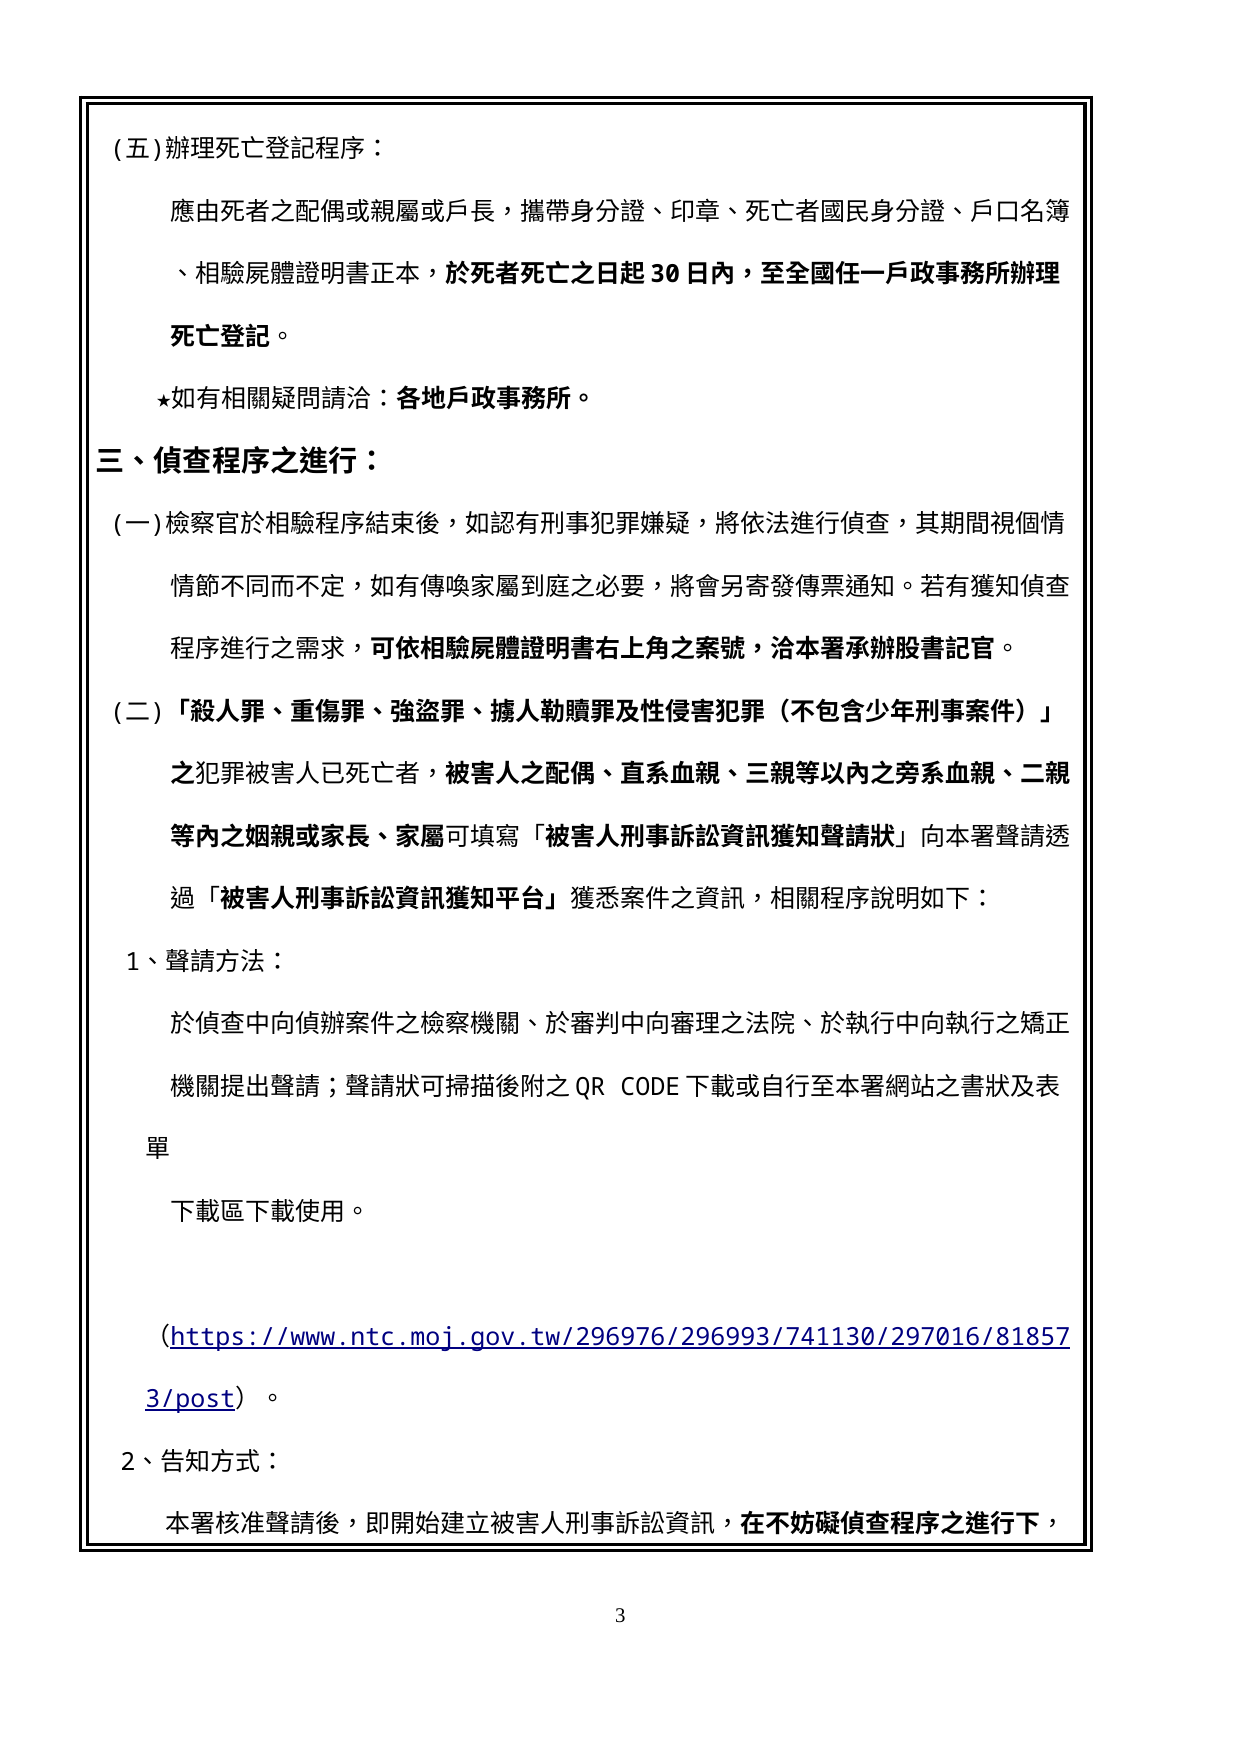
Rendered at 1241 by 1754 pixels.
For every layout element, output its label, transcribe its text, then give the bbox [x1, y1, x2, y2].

table_header (五)辦理死亡登記程序： 應由死者之配偶或親屬或戶長，攜帶身分證、印章、死亡者國民身分證、戶口名簿 、相驗屍體證明書正本，於死者死亡之日起30日內，至全國任一戶政事務所辦理 死亡登記。 ★如有相關疑問請洽：各地戶政事務所。 三、偵查程序之進行： (一)檢察官於相驗程序結束後，如認有刑事犯罪嫌疑，將依法進行偵查，其期間視個情 情節不同而不定，如有傳喚家屬到庭之必要，將會另寄發傳票通知。若有獲知偵查 程序進行之需求，可依相驗屍體證明書右上角之案號，洽本署承辦股書記官。 (二)「殺人罪、重傷罪、強盜罪、擄人勒贖罪及性侵害犯罪（不包含少年刑事案件）」 之犯罪被害人已死亡者，被害人之配偶、直系血親、三親等以內之旁系血親、二親 等內之姻親或家長、家屬可填寫「被害人刑事訴訟資訊獲知聲請狀」向本署聲請透 過「被害人刑事訴訟資訊獲知平台」獲悉案件之資訊，相關程序說明如下： 1、聲請方法： 於偵查中向偵辦案件之檢察機關、於審判中向審理之法院、於執行中向執行之矯正 機關提出聲請；聲請狀可掃描後附之QR CODE下載或自行至本署網站之書狀及表單 下載區下載使用。 （https://www.ntc.moj.gov.tw/296976/296993/741130/297016/818573/post）。 2、告知方式： 本署核准聲請後，即開始建立被害人刑事訴訟資訊，在不妨礙偵查程序之進行下， [84, 99, 1088, 1542]
